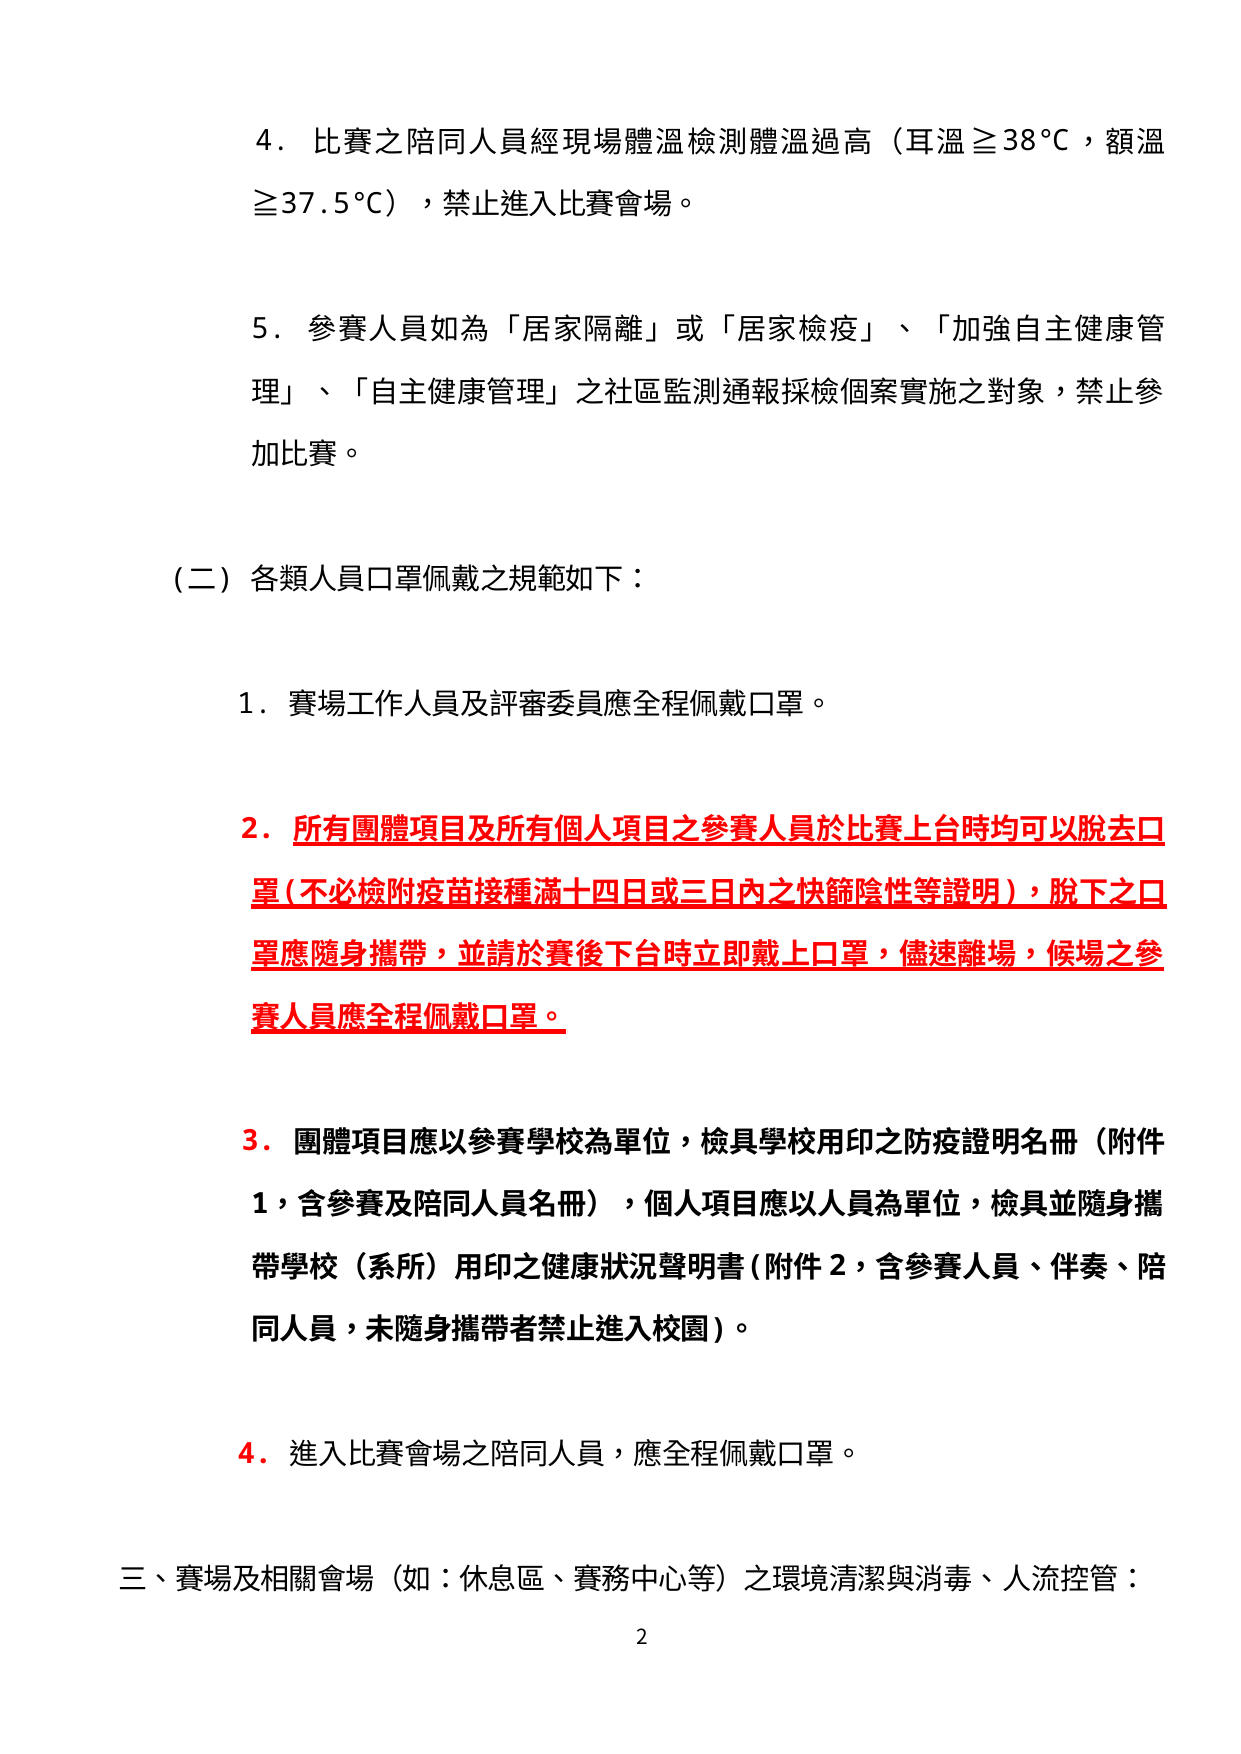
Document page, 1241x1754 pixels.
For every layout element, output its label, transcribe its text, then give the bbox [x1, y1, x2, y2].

text 4. 比賽之陪同人員經現場體溫檢測體溫過高（耳溫≧38℃，額溫≧37.5℃），禁止進入比賽會場。 [118, 98, 1167, 223]
text 4. 進入比賽會場之陪同人員，應全程佩戴口罩。 [118, 1410, 1167, 1473]
text 3. 團體項目應以參賽學校為單位，檢具學校用印之防疫證明名冊（附件1，含參賽及陪同人員名冊），個人項目應以人員為單位，檢具並隨身攜帶學校（系所）用印之健康狀況聲明書(附件2，含參賽人員、伴奏、陪同人員，未隨身攜帶者禁止進入校園)。 [118, 1098, 1167, 1348]
text 1. 賽場工作人員及評審委員應全程佩戴口罩。 [118, 660, 1167, 723]
text 2. 所有團體項目及所有個人項目之參賽人員於比賽上台時均可以脫去口罩(不必檢附疫苗接種滿十四日或三日內之快篩陰性等證明)，脫下之口罩應隨身攜帶，並請於賽後下台時立即戴上口罩，儘速離場，候場之參賽人員應全程佩戴口罩。 [118, 785, 1167, 1035]
text 5. 參賽人員如為「居家隔離」或「居家檢疫」、「加強自主健康管理」、「自主健康管理」之社區監測通報採檢個案實施之對象，禁止參加比賽。 [118, 285, 1167, 473]
text (二) 各類人員口罩佩戴之規範如下： [118, 535, 1167, 598]
text 三、賽場及相關會場（如：休息區、賽務中心等）之環境清潔與消毒、人流控管： [118, 1535, 1168, 1598]
